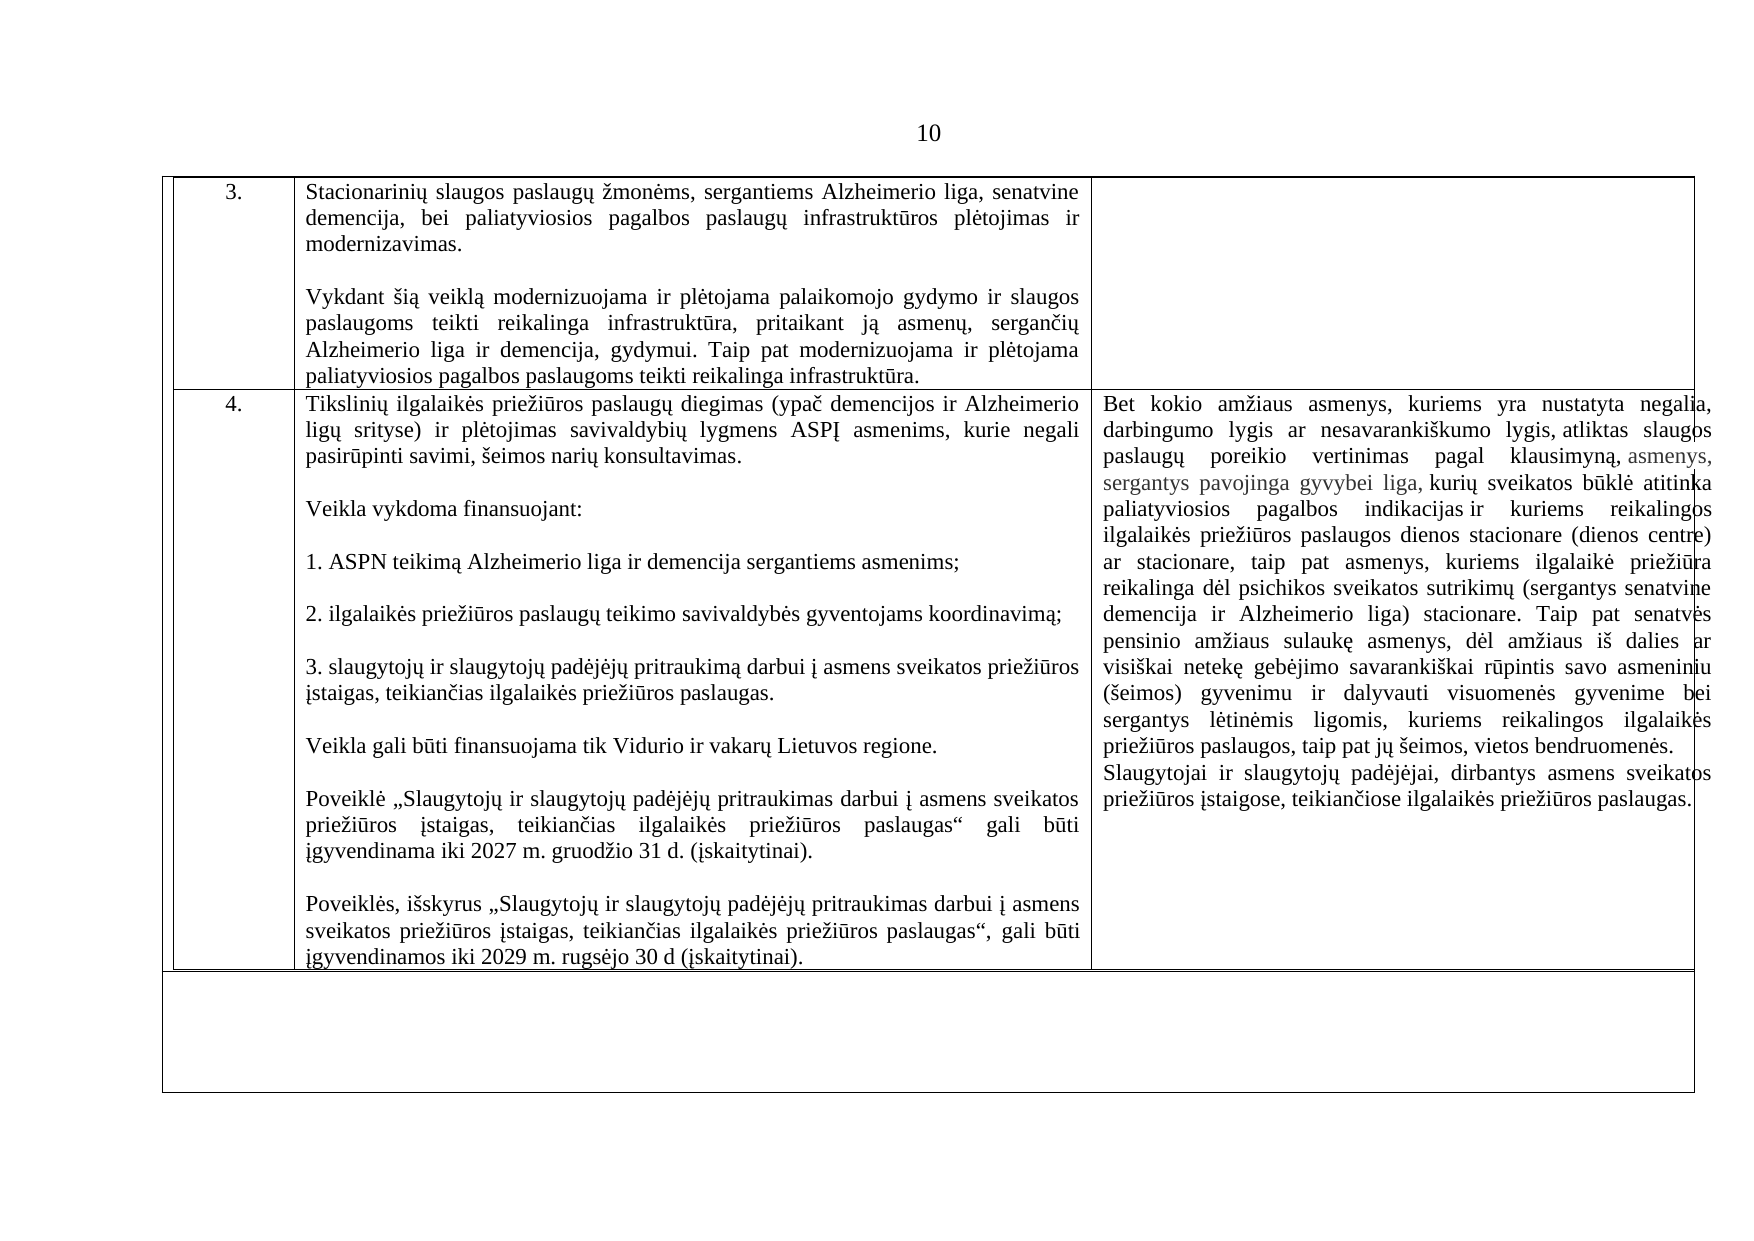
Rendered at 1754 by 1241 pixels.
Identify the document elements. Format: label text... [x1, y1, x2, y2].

table_cell Stacionarinių slaugos paslaugų žmonėms, sergantiems Alzheimerio liga, senatvine demencija, bei paliatyviosios pagalbos paslaugų infrastruktūros plėtojimas ir modernizavimas. Vykdant šią veiklą modernizuojama ir plėtojama palaikomojo gydymo ir slaugos paslaugoms teikti reikalinga infrastruktūra, pritaikant ją asmenų, sergančių Alzheimerio liga ir demencija, gydymui. Taip pat modernizuojama ir plėtojama paliatyviosios pagalbos paslaugoms teikti reikalinga infrastruktūra. [295, 178, 1091, 388]
table_cell 3. [174, 178, 294, 388]
table_cell [163, 972, 1694, 1092]
table_cell Bet kokio amžiaus asmenys, kuriems yra nustatyta negalia, darbingumo lygis ar nesavarankiškumo lygis, atliktas slaugos paslaugų poreikio vertinimas pagal klausimyną, asmenys, sergantys pavojinga gyvybei liga, kurių sveikatos būklė atitinka paliatyviosios pagalbos indikacijas ir kuriems reikalingos ilgalaikės priežiūros paslaugos dienos stacionare (dienos centre) ar stacionare, taip pat asmenys, kuriems ilgalaikė priežiūra reikalinga dėl psichikos sveikatos sutrikimų (sergantys senatvine demencija ir Alzheimerio liga) stacionare. Taip pat senatvės pensinio amžiaus sulaukę asmenys, dėl amžiaus iš dalies ar visiškai netekę gebėjimo savarankiškai rūpintis savo asmeniniu (šeimos) gyvenimu ir dalyvauti visuomenės gyvenime bei sergantys lėtinėmis ligomis, kuriems reikalingos ilgalaikės priežiūros paslaugos, taip pat jų šeimos, vietos bendruomenės. Slaugytojai ir slaugytojų padėjėjai, dirbantys asmens sveikatos priežiūros įstaigose, teikiančiose ilgalaikės priežiūros paslaugas. [1092, 390, 1694, 969]
table_cell 4. [174, 390, 294, 969]
table_cell 2.1. Finansuojamos veiklos ir siekiami stebėsenos rodikliai [163, 177, 1694, 971]
table_cell [1092, 178, 1694, 388]
table_cell Tikslinių ilgalaikės priežiūros paslaugų diegimas (ypač demencijos ir Alzheimerio ligų srityse) ir plėtojimas savivaldybių lygmens ASPĮ asmenims, kurie negali pasirūpinti savimi, šeimos narių konsultavimas. Veikla vykdoma finansuojant: 1. ASPN teikimą Alzheimerio liga ir demencija sergantiems asmenims; 2. ilgalaikės priežiūros paslaugų teikimo savivaldybės gyventojams koordinavimą; 3. slaugytojų ir slaugytojų padėjėjų pritraukimą darbui į asmens sveikatos priežiūros įstaigas, teikiančias ilgalaikės priežiūros paslaugas. Veikla gali būti finansuojama tik Vidurio ir vakarų Lietuvos regione. Poveiklė „Slaugytojų ir slaugytojų padėjėjų pritraukimas darbui į asmens sveikatos priežiūros įstaigas, teikiančias ilgalaikės priežiūros paslaugas“ gali būti įgyvendinama iki 2027 m. gruodžio 31 d. (įskaitytinai). Poveiklės, išskyrus „Slaugytojų ir slaugytojų padėjėjų pritraukimas darbui į asmens sveikatos priežiūros įstaigas, teikiančias ilgalaikės priežiūros paslaugas“, gali būti įgyvendinamos iki 2029 m. rugsėjo 30 d (įskaitytinai). [295, 390, 1091, 969]
